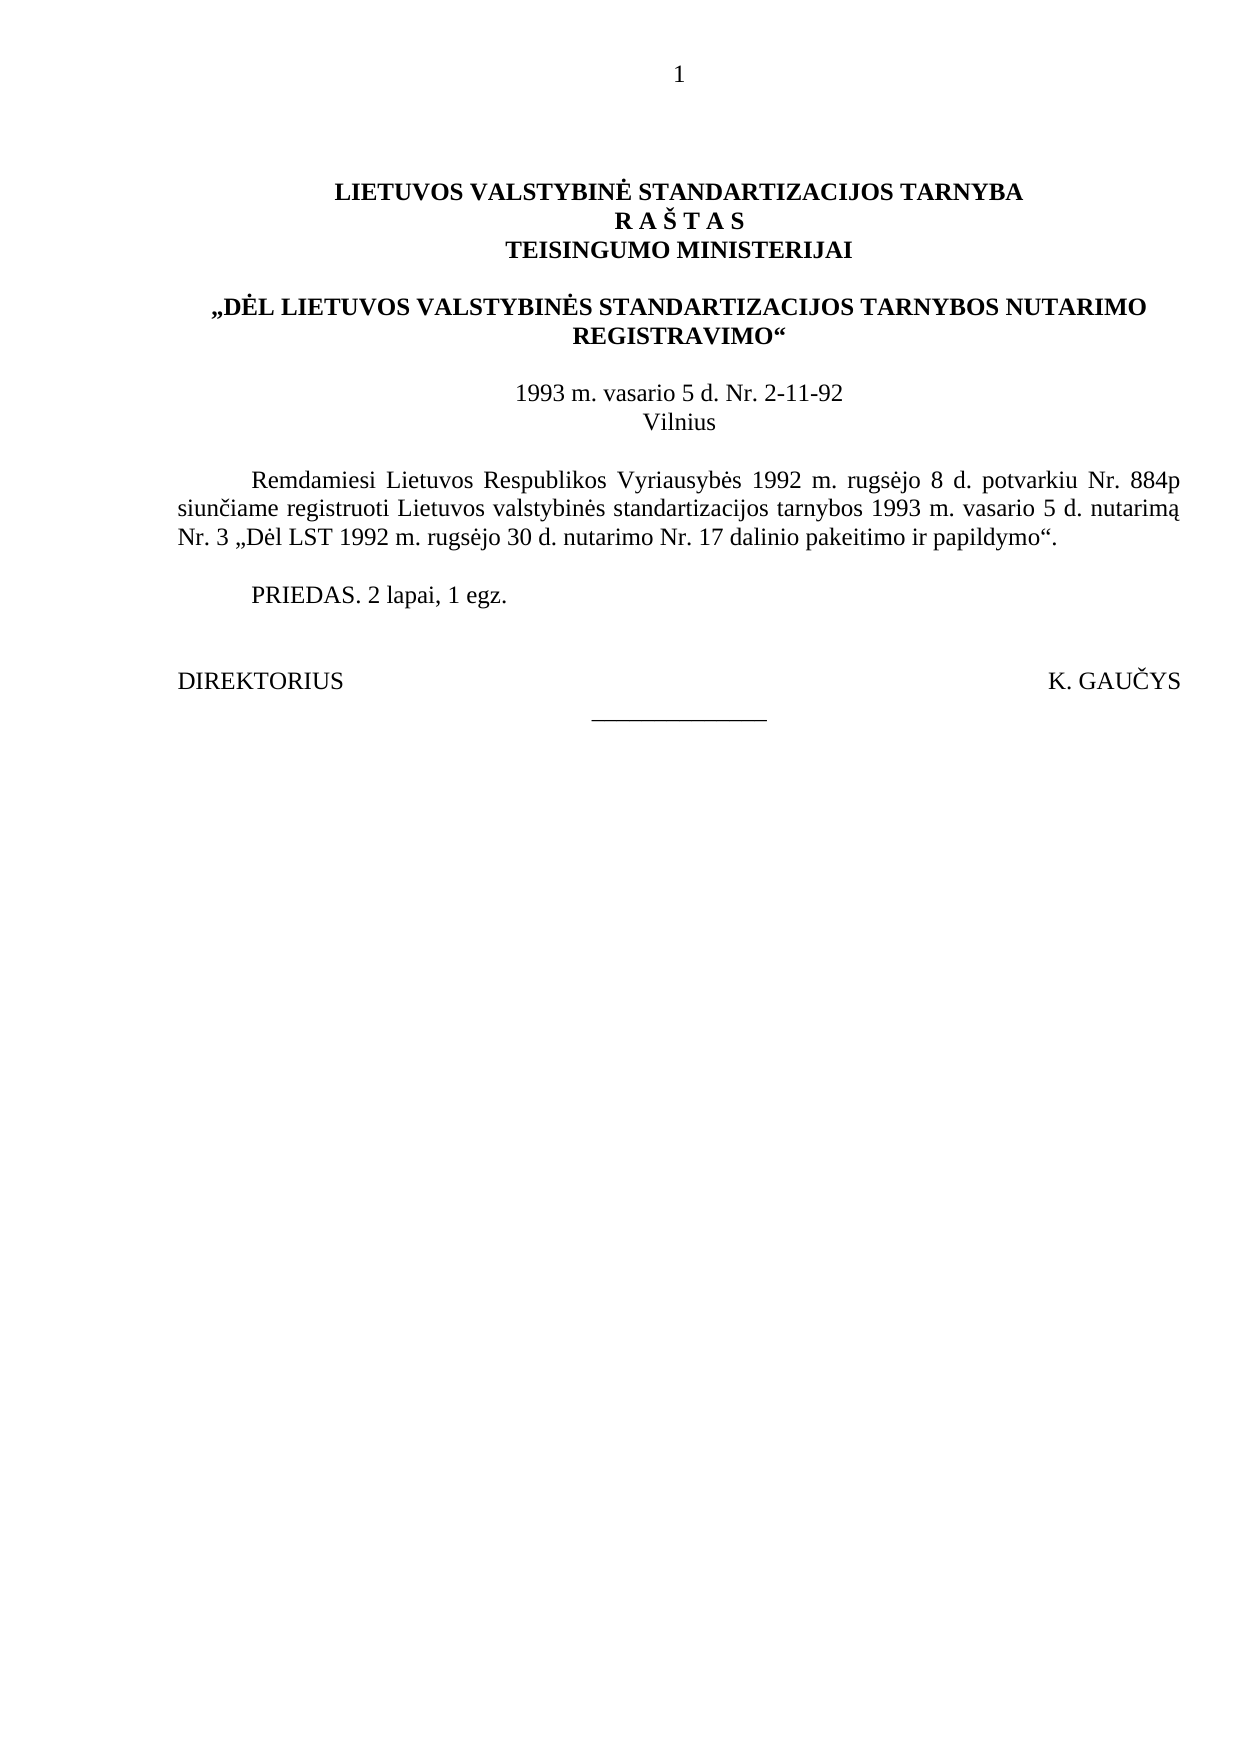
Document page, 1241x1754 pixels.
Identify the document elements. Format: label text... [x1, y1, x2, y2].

text Vilnius [177, 407, 1181, 436]
text „DĖL LIETUVOS VALSTYBINĖS STANDARTIZACIJOS TARNYBOS NUTARIMO REGISTRAVIMO“ [177, 292, 1181, 350]
text 1993 m. vasario 5 d. Nr. 2-11-92 [177, 378, 1181, 407]
text ______________ [177, 695, 1181, 723]
text LIETUVOS VALSTYBINĖ STANDARTIZACIJOS TARNYBA [177, 177, 1181, 206]
text TEISINGUMO MINISTERIJAI [177, 235, 1181, 263]
text R A Š T A S [177, 206, 1181, 235]
text DIREKTORIUS K. GAUČYS [177, 666, 1181, 695]
text PRIEDAS. 2 lapai, 1 egz. [177, 580, 1181, 608]
text Remdamiesi Lietuvos Respublikos Vyriausybės 1992 m. rugsėjo 8 d. potvarkiu Nr. 884p siunčiame registruoti Lietuvos valstybinės standartizacijos tarnybos 1993 m. vasario 5 d. nutarimą Nr. 3 „Dėl LST 1992 m. rugsėjo 30 d. nutarimo Nr. 17 dalinio pakeitimo ir papildymo“. [177, 465, 1181, 551]
